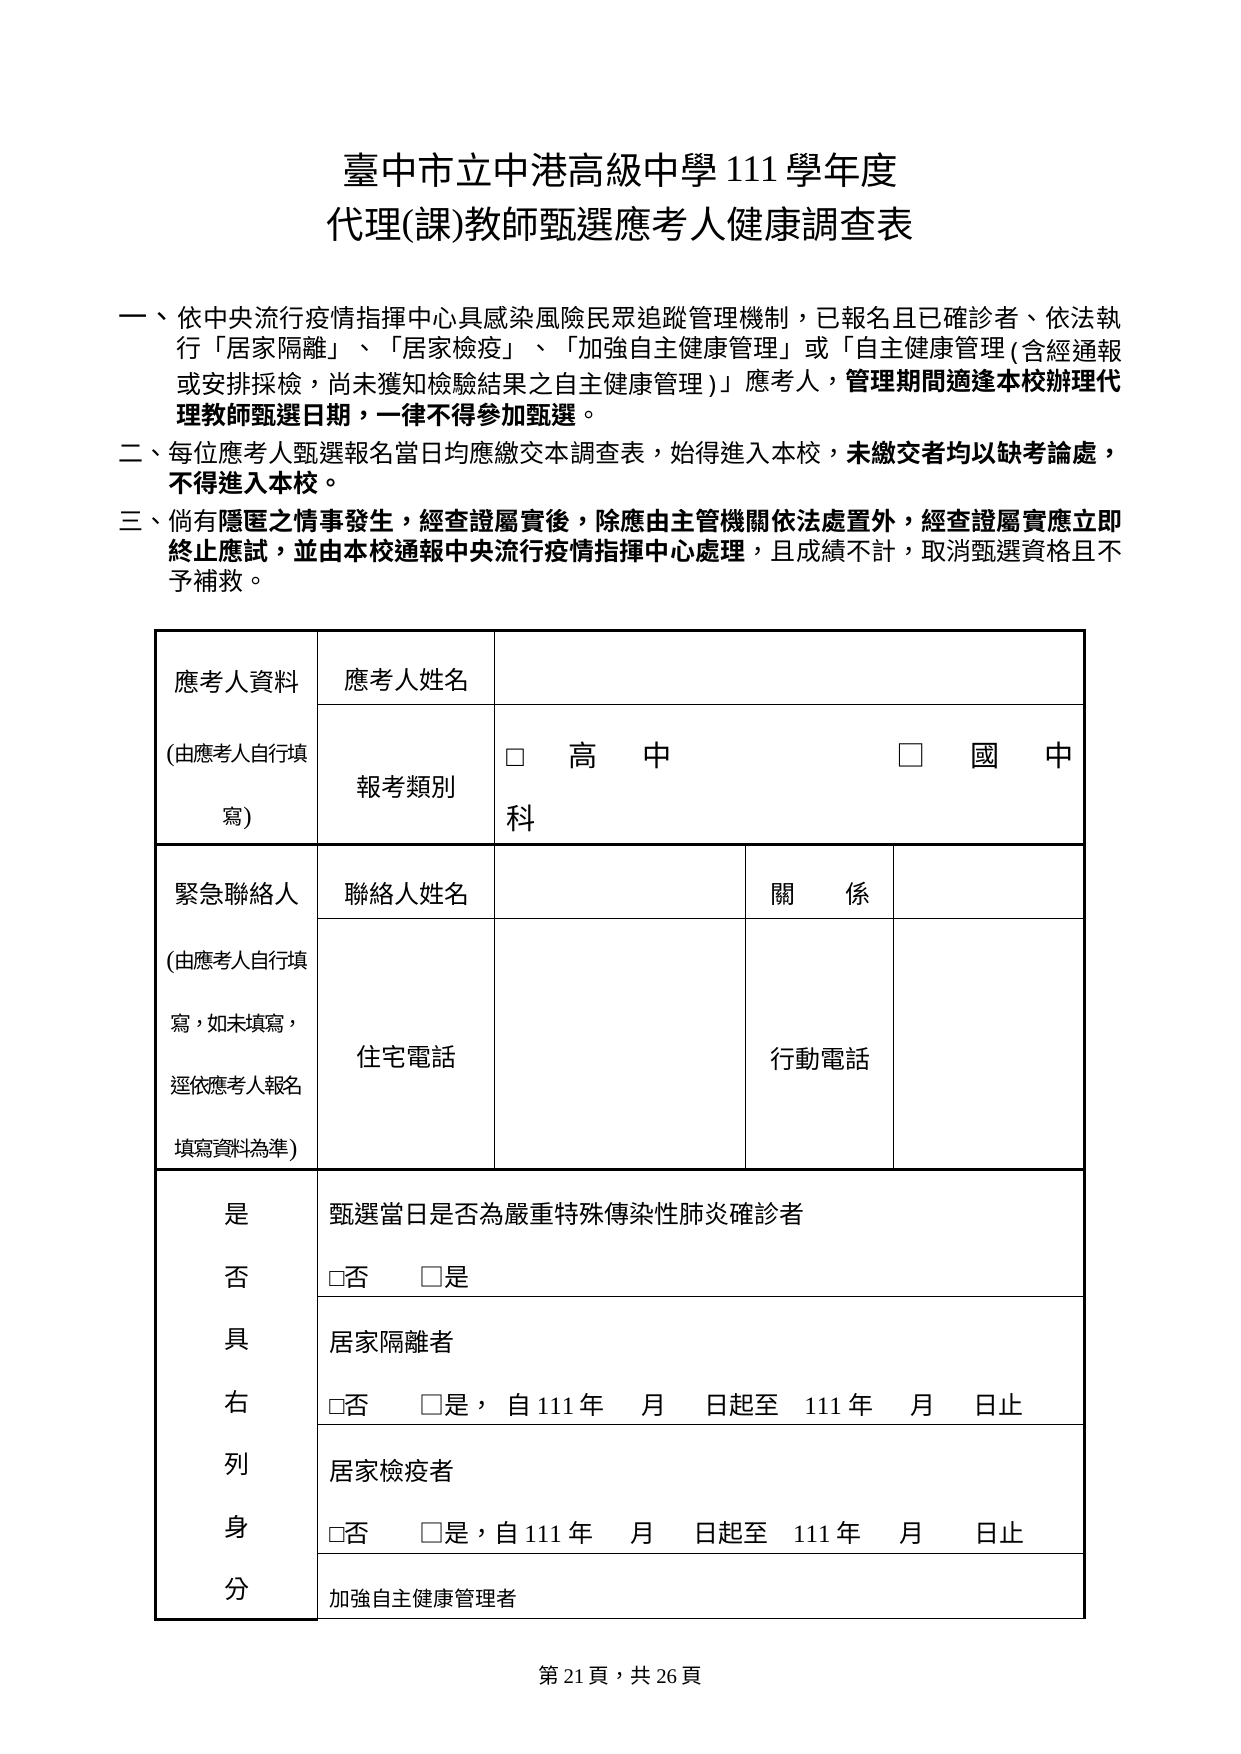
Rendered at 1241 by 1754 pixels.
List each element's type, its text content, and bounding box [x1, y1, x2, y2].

text 臺中市立中港高級中學111學年度 [118, 141, 1122, 195]
table_cell 關 係 [746, 846, 893, 918]
text 代理(課)教師甄選應考人健康調查表 [118, 195, 1122, 249]
table_cell [894, 846, 1083, 918]
table_cell 居家檢疫者 □否 □是，自111 年 月 日起至 111 年 月 日止 [318, 1425, 1083, 1552]
text 三、倘有隱匿之情事發生，經查證屬實後，除應由主管機關依法處置外，經查證屬實應立即終止應試，並由本校通報中央流行疫情指揮中心處理，且成績不計，取消甄選資格且不予補救。 [118, 506, 1122, 598]
table_cell 住宅電話 [318, 919, 494, 1168]
table_header 應考人姓名 [318, 632, 494, 704]
text 二、每位應考人甄選報名當日均應繳交本調查表，始得進入本校，未繳交者均以缺考論處，不得進入本校。 [118, 438, 1122, 499]
table_cell [894, 919, 1083, 1168]
table_cell [495, 919, 745, 1168]
table_cell 是 否 具 右 列 身 分 [157, 1171, 317, 1618]
table_cell 行動電話 [746, 919, 893, 1168]
table_cell □高中 □國中 科 [495, 705, 1083, 842]
table_cell 甄選當日是否為嚴重特殊傳染性肺炎確診者 □否 □是 [318, 1171, 1083, 1296]
table_cell 聯絡人姓名 [318, 846, 494, 918]
table_cell 緊急聯絡人 (由應考人自行填寫，如未填寫，逕依應考人報名填寫資料為準) [157, 846, 317, 1168]
table_cell 居家隔離者 □否 □是， 自111年 月 日起至 111 年 月 日止 [318, 1297, 1083, 1424]
table_cell 加強自主健康管理者 [318, 1554, 1083, 1618]
table_header [495, 632, 1083, 704]
table_cell [495, 846, 745, 918]
text 一、依中央流行疫情指揮中心具感染風險民眾追蹤管理機制，已報名且已確診者、依法執行「居家隔離」、「居家檢疫」、「加強自主健康管理」或「自主健康管理(含經通報或安排採檢，尚未獲知檢驗結果之自主健康管理)」應考人，管理期間適逢本校辦理代理教師甄選日期，一律不得參加甄選。 [118, 298, 1122, 432]
table_header 應考人資料 (由應考人自行填寫) [157, 632, 317, 842]
table_cell 報考類別 [318, 705, 494, 842]
